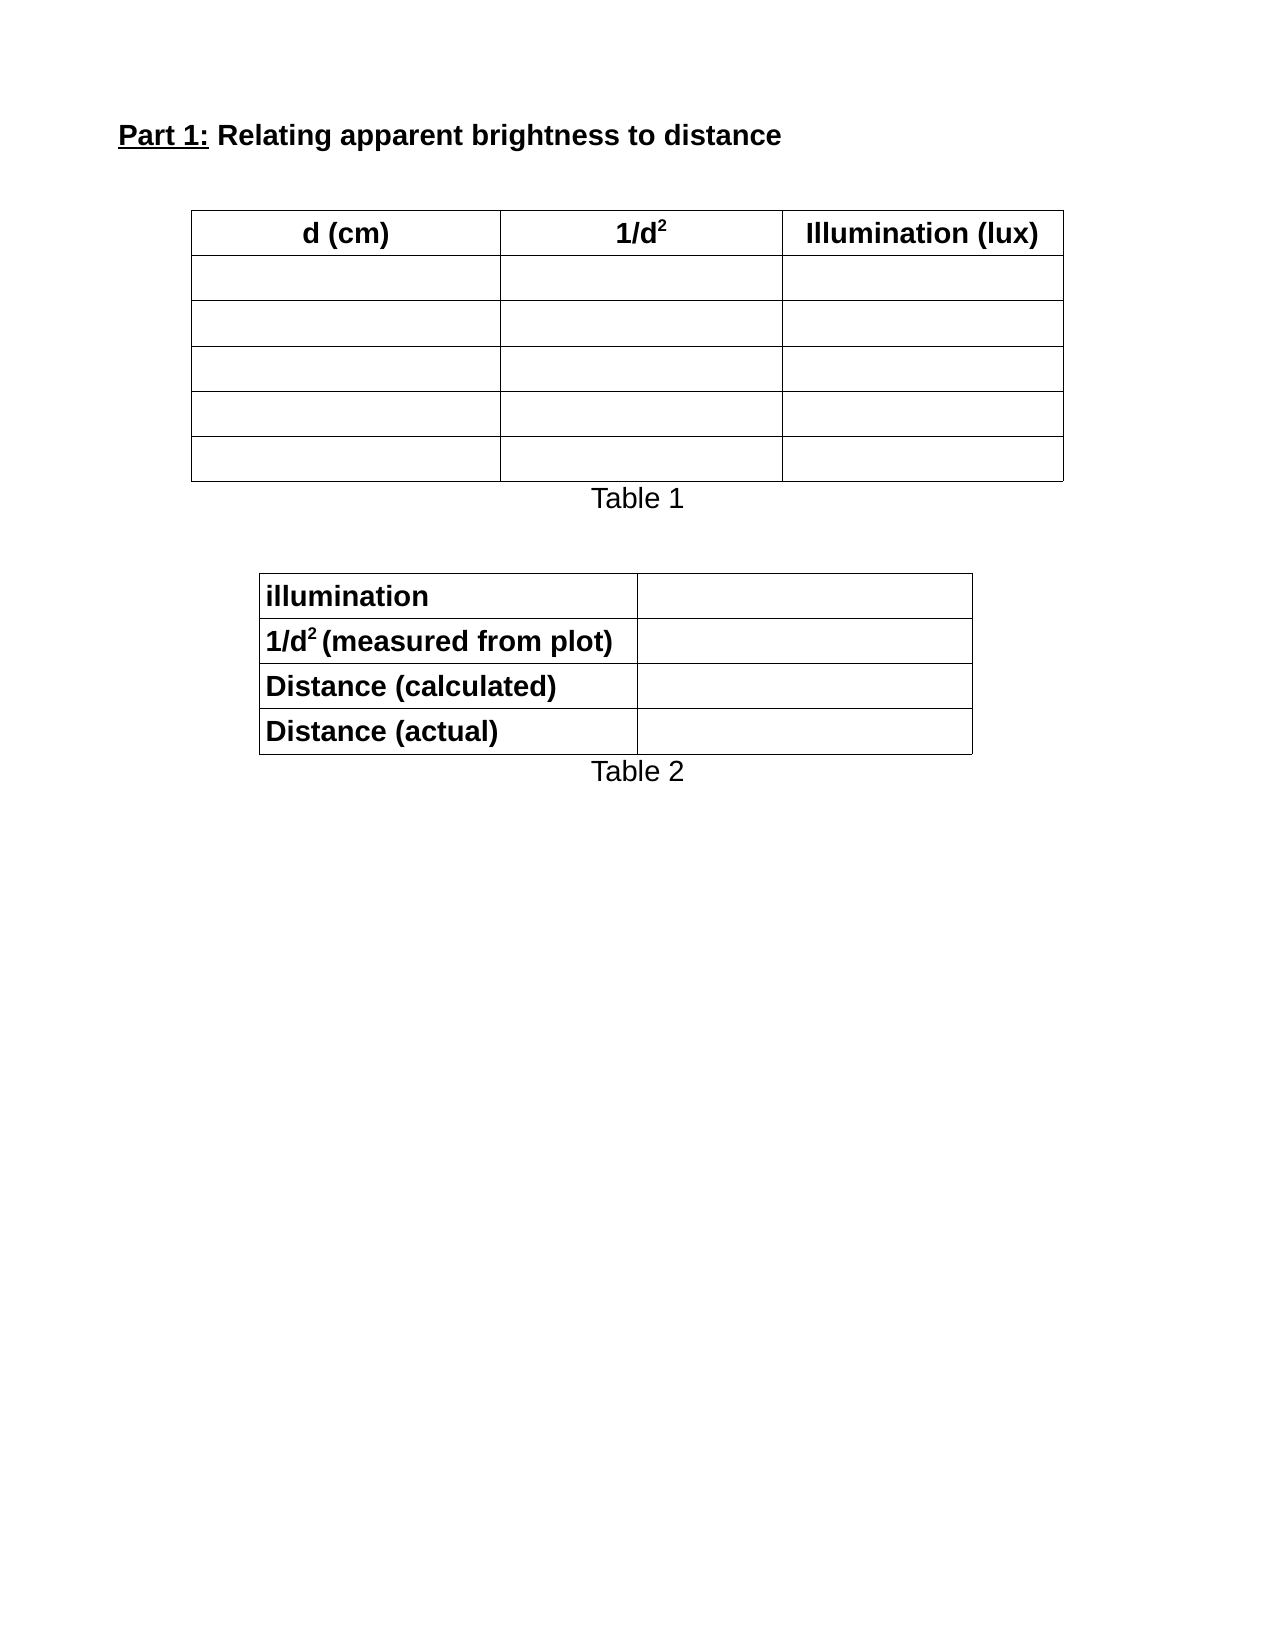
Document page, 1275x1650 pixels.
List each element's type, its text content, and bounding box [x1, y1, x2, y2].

table_cell [501, 437, 782, 481]
table_cell Distance (calculated) [260, 664, 637, 708]
table_cell [501, 256, 782, 300]
table_cell [783, 256, 1063, 300]
table_cell [501, 392, 782, 436]
table_cell 1/d2 (measured from plot) [260, 619, 637, 663]
table_cell [638, 619, 972, 663]
table_cell [638, 709, 972, 753]
table_cell [192, 347, 500, 391]
table_cell [783, 392, 1063, 436]
text Table 1 [118, 481, 1157, 514]
table_header 1/d2 [501, 211, 782, 255]
table_cell [501, 301, 782, 346]
table_header illumination [260, 574, 637, 618]
table_cell [501, 347, 782, 391]
table_header d (cm) [192, 211, 500, 255]
table_header [638, 574, 972, 618]
text Part 1: Relating apparent brightness to distance [118, 118, 1157, 152]
table_cell [192, 392, 500, 436]
table_cell [783, 437, 1063, 481]
table_cell [192, 301, 500, 346]
table_cell [638, 664, 972, 708]
table_cell Distance (actual) [260, 709, 637, 753]
table_cell [783, 347, 1063, 391]
table_cell [192, 256, 500, 300]
table_cell [192, 437, 500, 481]
table_cell [783, 301, 1063, 346]
text Table 2 [118, 753, 1157, 787]
table_header Illumination (lux) [783, 211, 1063, 255]
